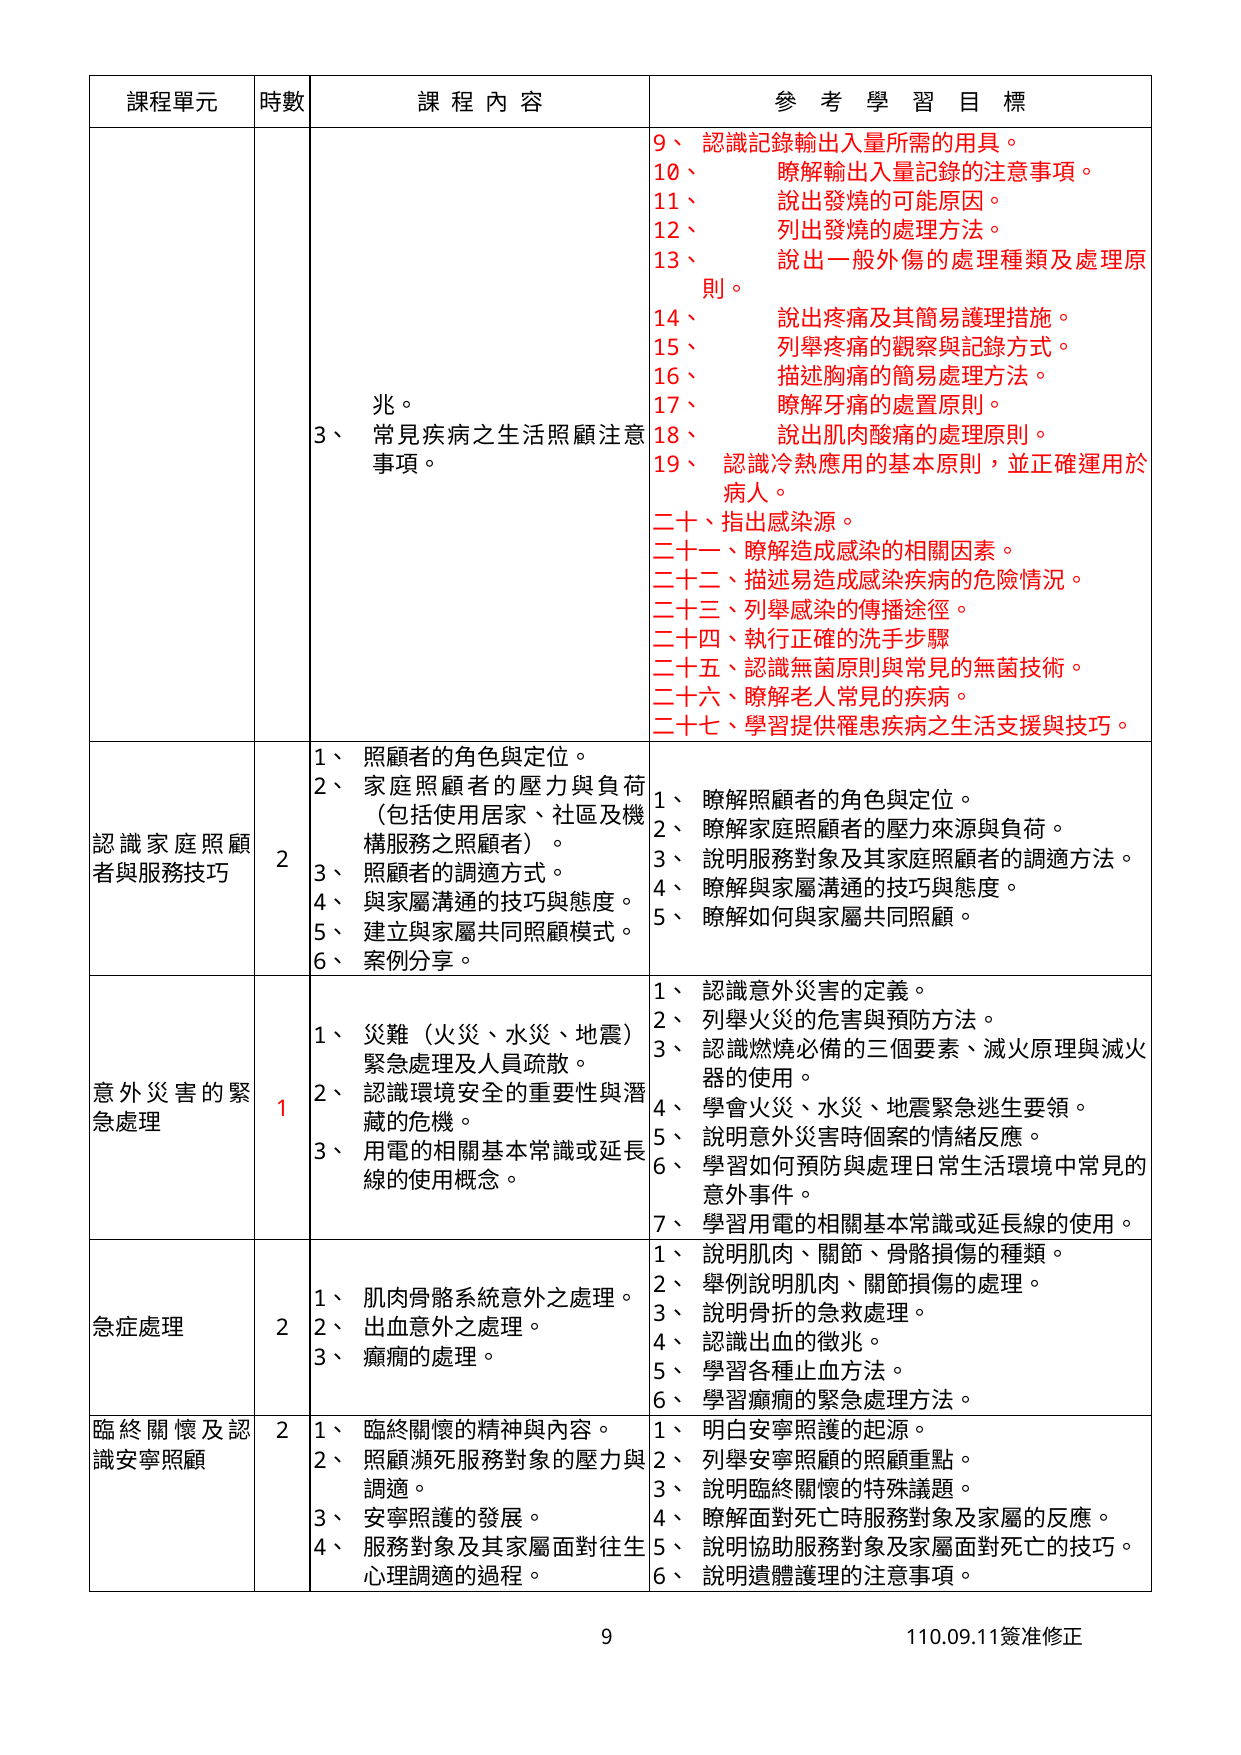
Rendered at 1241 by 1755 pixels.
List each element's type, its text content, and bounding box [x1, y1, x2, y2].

table_cell 肌肉骨骼系統意外之處理。 出血意外之處理。 癲癇的處理。 [311, 1240, 649, 1414]
table_cell 說明肌肉、關節、骨骼損傷的種類。 舉例說明肌肉、關節損傷的處理。 說明骨折的急救處理。 認識出血的徵兆。 學習各種止血方法。 學習癲癇的緊急處理方法。 [650, 1240, 1151, 1414]
table_cell 臨終關懷及認識安寧照顧 [90, 1416, 254, 1591]
table_cell 急症處理 [90, 1240, 254, 1414]
table_cell 明白安寧照護的起源。 列舉安寧照顧的照顧重點。 說明臨終關懷的特殊議題。 瞭解面對死亡時服務對象及家屬的反應。 說明協助服務對象及家屬面對死亡的技巧。 說明遺體護理的注意事項。 說明照顧瀕死服務對象的壓力。 描述照顧瀕死服務對象的調適方式。 服務對象往生警政及衛政的通報流程。 [650, 1416, 1151, 1591]
table_cell 2 [255, 1416, 309, 1591]
table_cell 瞭解照顧者的角色與定位。 瞭解家庭照顧者的壓力來源與負荷。 說明服務對象及其家庭照顧者的調適方法。 瞭解與家屬溝通的技巧與態度。 瞭解如何與家屬共同照顧。 [650, 742, 1151, 975]
table_cell 意外災害的緊急處理 [90, 976, 254, 1238]
table_cell [255, 128, 309, 741]
table_cell 2 [255, 742, 309, 975]
table_cell 認識意外災害的定義。 列舉火災的危害與預防方法。 認識燃燒必備的三個要素、滅火原理與滅火器的使用。 學會火災、水災、地震緊急逃生要領。 說明意外災害時個案的情緒反應。 學習如何預防與處理日常生活環境中常見的意外事件。 學習用電的相關基本常識或延長線的使用。 [650, 976, 1151, 1238]
table_cell 2 [255, 1240, 309, 1414]
table_cell 身體正常與異常徵象的觀察與記錄： (1)一般外表、顏臉 (2)排泄 (3)輸出入量的記錄 (4)發燒 (5)冷熱效應之應用 (6)出血 (7)疼痛 (8)感染之預防 老人常見的慢性疾病與徵兆。 常見疾病之生活照顧注意事項。 [311, 128, 649, 741]
table_header 參 考 學 習 目 標 [650, 76, 1151, 127]
table_cell 災難（火災、水災、地震）緊急處理及人員疏散。 認識環境安全的重要性與潛藏的危機。 用電的相關基本常識或延長線的使用概念。 [311, 976, 649, 1238]
table_header 課程單元 [90, 76, 254, 127]
table_cell 臨終關懷的精神與內容。 照顧瀕死服務對象的壓力與調適。 安寧照護的發展。 服務對象及其家屬面對往生心理調適的過程。 服務對象往生警政及衛政之通報。 [311, 1416, 649, 1591]
table_cell 認識家庭照顧者與服務技巧 [90, 742, 254, 975]
table_cell [90, 128, 254, 741]
table_cell 辨別一般外表、顏臉、鼻喉、口腔、聲音、皮膚、食慾、睡眠等所呈現的疾病徵兆。 透過觀察與服務對象的主觀陳述可辨別疾病的徵兆。 瞭解排便常見的問題及簡易照顧措施。 描述噁心與嘔吐之相關簡易照顧措施。 認識收集尿液標本需遵循的原則。 分辨泌尿道感染的臨床表徵。 描述泌尿道感染的簡易照顧措施。 描述輸入輸出的途徑及輸出入量記錄的內容。 認識記錄輸出入量所需的用具。 瞭解輸出入量記錄的注意事項。 說出發燒的可能原因。 列出發燒的處理方法。 說出一般外傷的處理種類及處理原則。 說出疼痛及其簡易護理措施。 列舉疼痛的觀察與記錄方式。 描述胸痛的簡易處理方法。 瞭解牙痛的處置原則。 說出肌肉酸痛的處理原則。 認識冷熱應用的基本原則，並正確運用於病人。 二十、指出感染源。 二十一、瞭解造成感染的相關因素。 二十二、描述易造成感染疾病的危險情況。 二十三、列舉感染的傳播途徑。 二十四、執行正確的洗手步驟 二十五、認識無菌原則與常見的無菌技術。 二十六、瞭解老人常見的疾病。 二十七、學習提供罹患疾病之生活支援與技巧。 [650, 128, 1151, 741]
table_cell 1 [255, 976, 309, 1238]
table_header 時數 [255, 76, 309, 127]
table_cell 照顧者的角色與定位。 家庭照顧者的壓力與負荷（包括使用居家、社區及機構服務之照顧者）。 照顧者的調適方式。 與家屬溝通的技巧與態度。 建立與家屬共同照顧模式。 案例分享。 [311, 742, 649, 975]
table_header 課 程 內 容 [311, 76, 649, 127]
